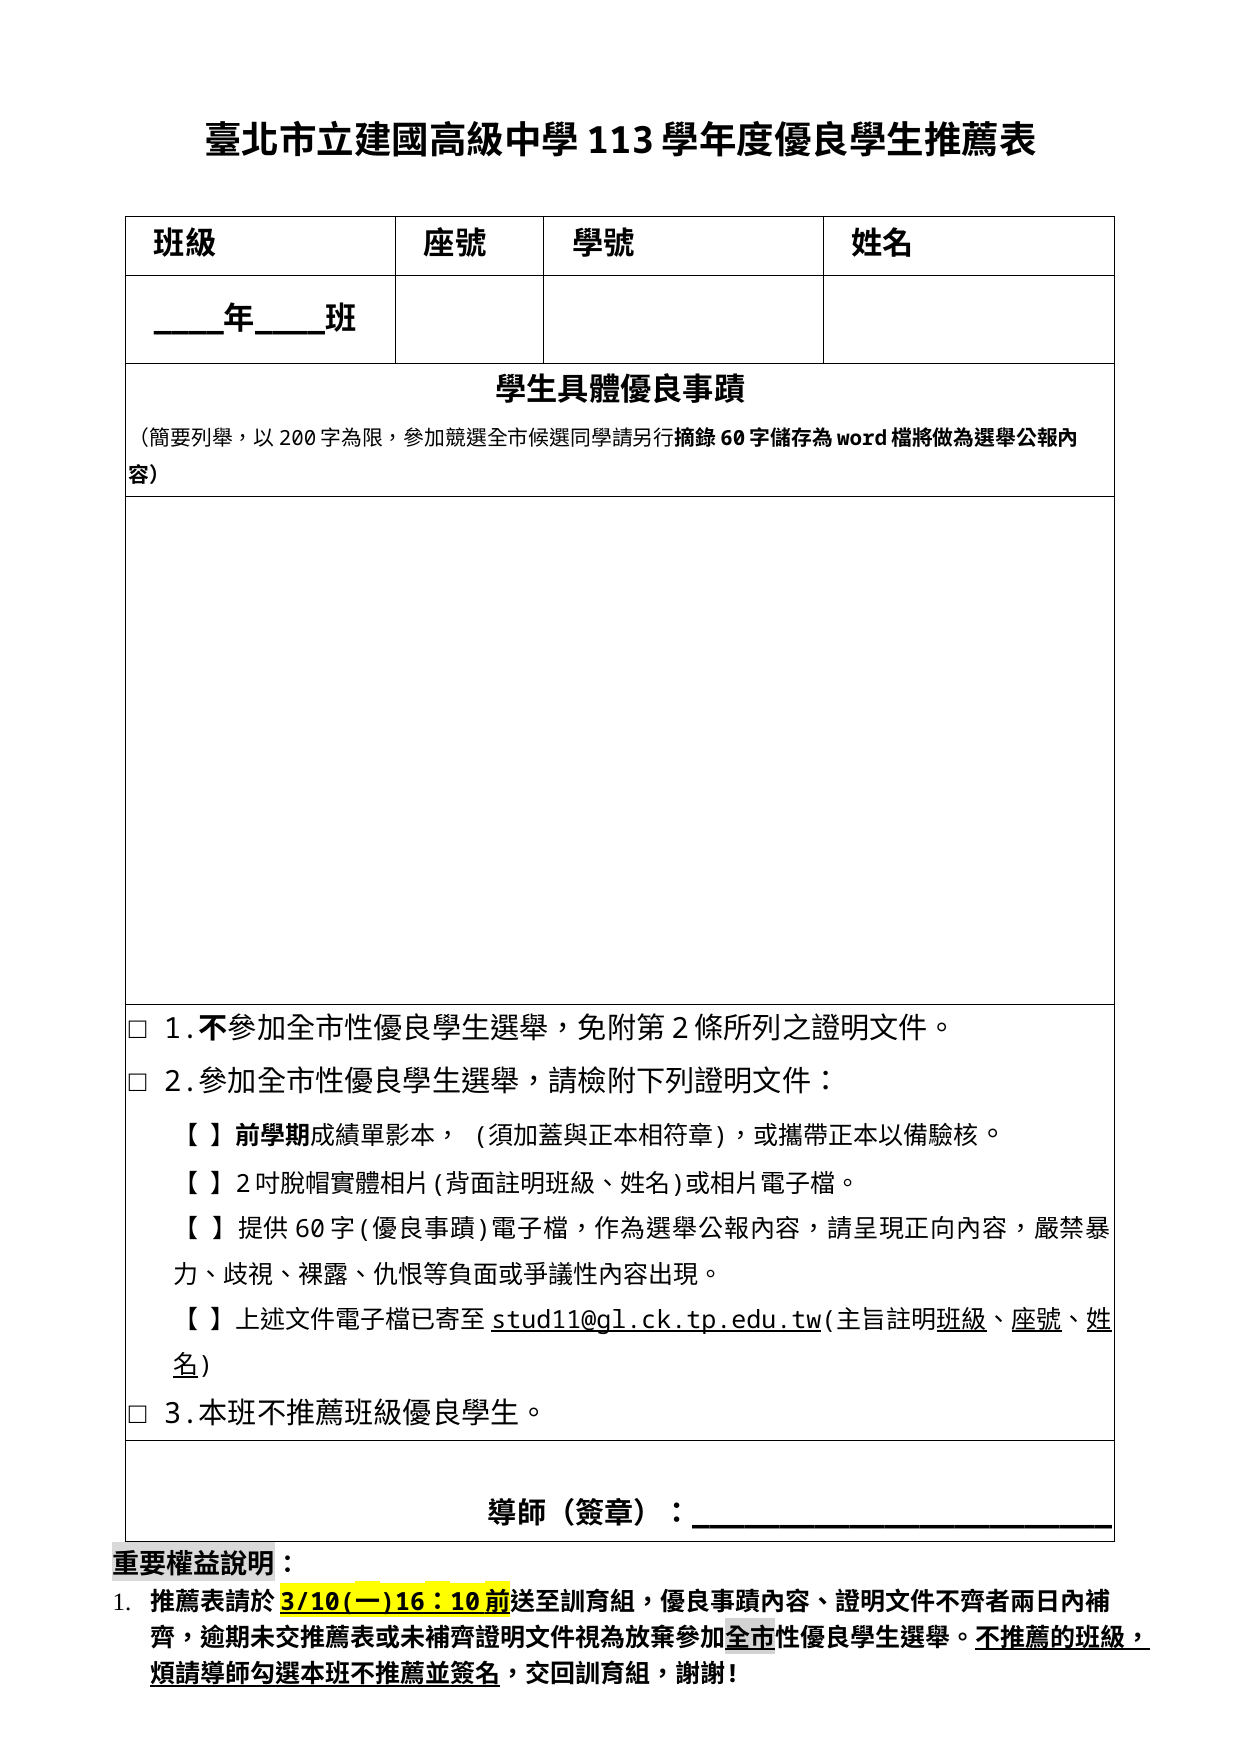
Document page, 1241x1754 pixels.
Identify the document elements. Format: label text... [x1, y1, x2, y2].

table_header 姓名 [824, 217, 1114, 275]
table_cell [396, 276, 543, 363]
table_header 學號 [544, 217, 823, 275]
table_cell 導師（簽章）：________________________ [126, 1441, 1114, 1541]
table_header 座號 [396, 217, 543, 275]
table_cell [544, 276, 823, 363]
table_cell □ 1.不參加全市性優良學生選舉，免附第2條所列之證明文件。 □ 2.參加全市性優良學生選舉，請檢附下列證明文件： 【 】前學期成績單影本， (須加蓋與正本相符章)，或攜帶正本以備驗核。 【 】2吋脫帽實體相片(背面註明班級、姓名)或相片電子檔。 【 】提供60字(優良事蹟)電子檔，作為選舉公報內容，請呈現正向內容，嚴禁暴力、歧視、裸露、仇恨等負面或爭議性內容出現。 【 】上述文件電子檔已寄至stud11@gl.ck.tp.edu.tw(主旨註明班級、座號、姓名) □ 3.本班不推薦班級優良學生。 [126, 1005, 1114, 1439]
table_cell [824, 276, 1114, 363]
table_header 班級 [126, 217, 395, 275]
table_cell 學生具體優良事蹟 （簡要列舉，以200字為限，參加競選全市候選同學請另行摘錄60字儲存為word檔將做為選舉公報內容） [126, 364, 1114, 496]
text 重要權益說明： [112, 1542, 1128, 1581]
table_cell [126, 497, 1114, 1004]
table_cell ____年____班 [126, 276, 395, 363]
list 推薦表請於3/10(一)16：10前送至訓育組，優良事蹟內容、證明文件不齊者兩日內補齊，逾期未交推薦表或未補齊證明文件視為放棄參加全市性優良學生選舉。不推薦的班級，煩請導師勾選本班不推薦並簽名，交回訓育組，謝謝! [112, 1581, 1128, 1690]
text 臺北市立建國高級中學113學年度優良學生推薦表 [112, 110, 1128, 164]
